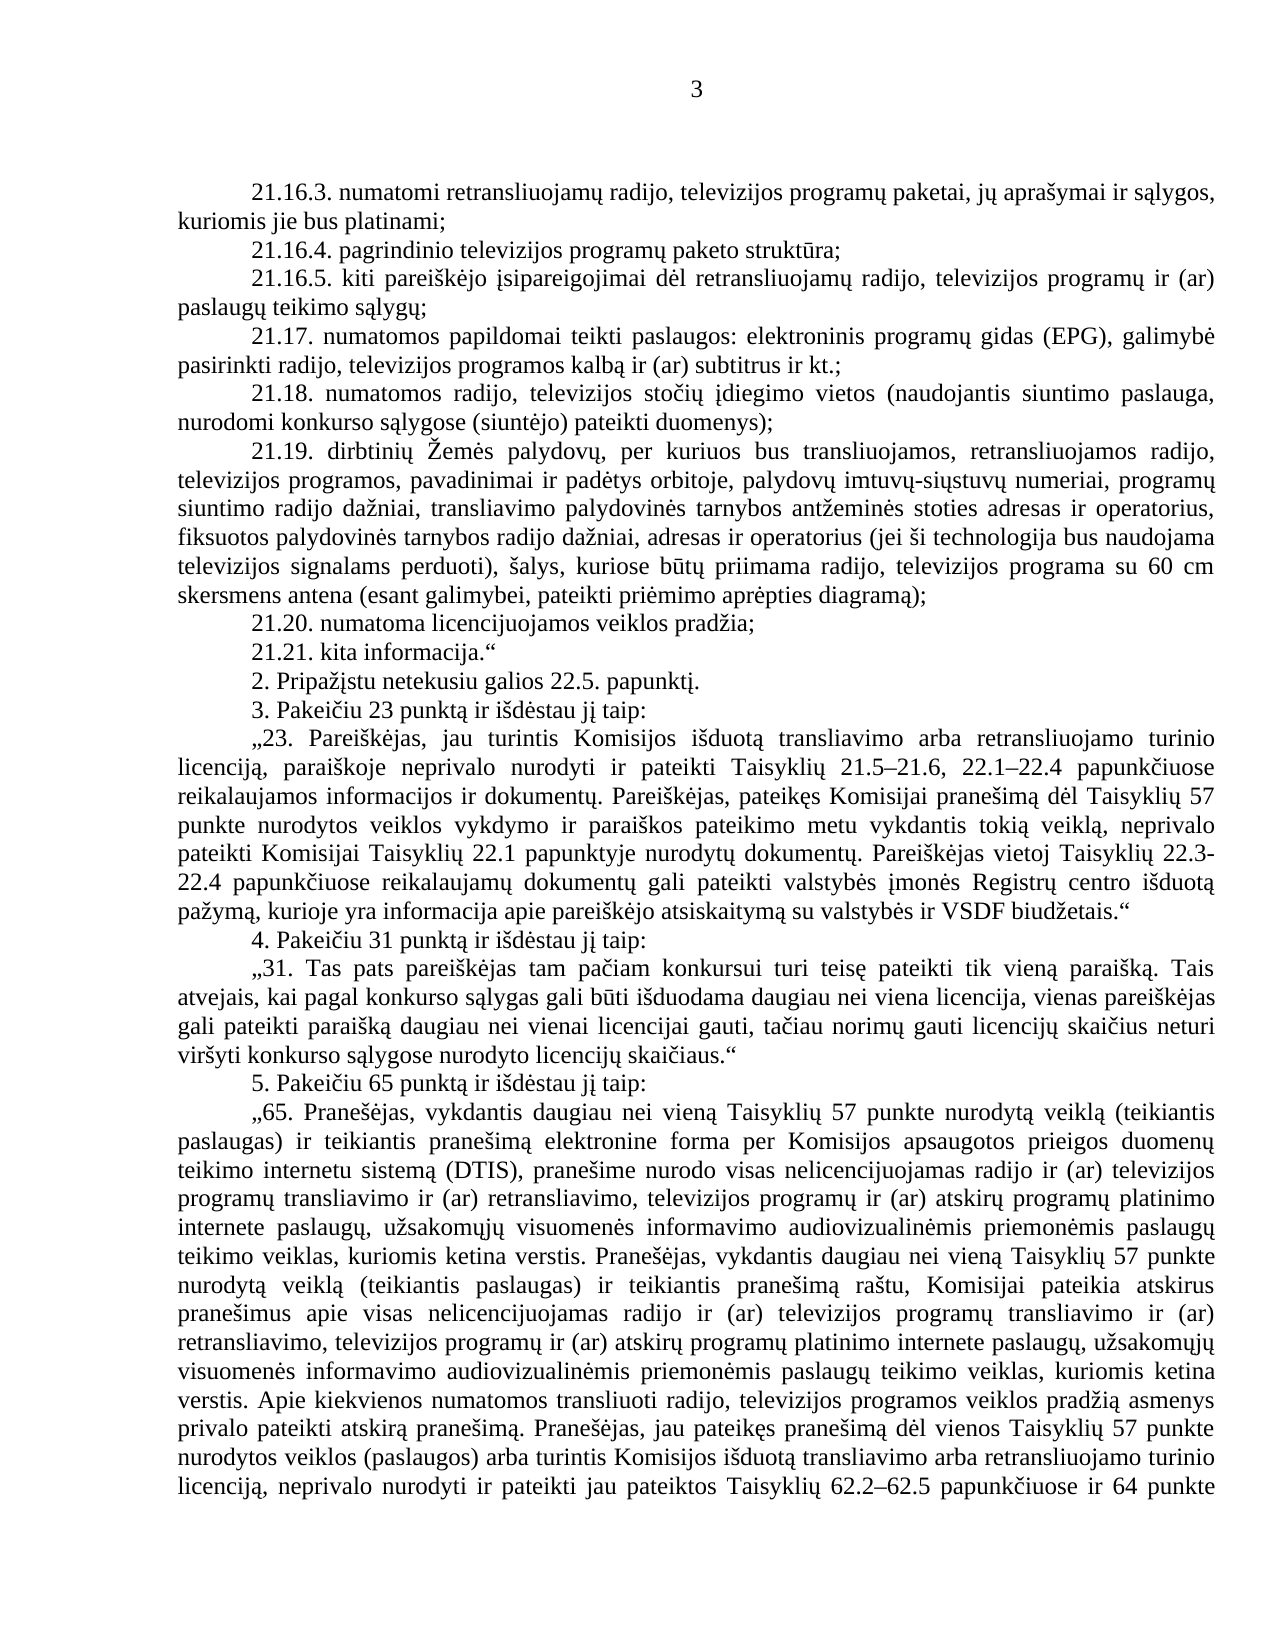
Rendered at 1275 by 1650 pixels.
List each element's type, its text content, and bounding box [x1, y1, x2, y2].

text 21.20. numatoma licencijuojamos veiklos pradžia; [177, 608, 1216, 637]
text 3. Pakeičiu 23 punktą ir išdėstau jį taip: [177, 695, 1216, 723]
text 21.16.5. kiti pareiškėjo įsipareigojimai dėl retransliuojamų radijo, televizijos programų ir (ar) paslaugų teikimo sąlygų; [177, 263, 1216, 321]
text „23. Pareiškėjas, jau turintis Komisijos išduotą transliavimo arba retransliuojamo turinio licenciją, paraiškoje neprivalo nurodyti ir pateikti Taisyklių 21.5–21.6, 22.1–22.4 papunkčiuose reikalaujamos informacijos ir dokumentų. Pareiškėjas, pateikęs Komisijai pranešimą dėl Taisyklių 57 punkte nurodytos veiklos vykdymo ir paraiškos pateikimo metu vykdantis tokią veiklą, neprivalo pateikti Komisijai Taisyklių 22.1 papunktyje nurodytų dokumentų. Pareiškėjas vietoj Taisyklių 22.3-22.4 papunkčiuose reikalaujamų dokumentų gali pateikti valstybės įmonės Registrų centro išduotą pažymą, kurioje yra informacija apie pareiškėjo atsiskaitymą su valstybės ir VSDF biudžetais.“ [177, 723, 1216, 925]
text 21.16.3. numatomi retransliuojamų radijo, televizijos programų paketai, jų aprašymai ir sąlygos, kuriomis jie bus platinami; [177, 177, 1216, 235]
text 21.18. numatomos radijo, televizijos stočių įdiegimo vietos (naudojantis siuntimo paslauga, nurodomi konkurso sąlygose (siuntėjo) pateikti duomenys); [177, 378, 1216, 436]
text „65. Pranešėjas, vykdantis daugiau nei vieną Taisyklių 57 punkte nurodytą veiklą (teikiantis paslaugas) ir teikiantis pranešimą elektronine forma per Komisijos apsaugotos prieigos duomenų teikimo internetu sistemą (DTIS), pranešime nurodo visas nelicencijuojamas radijo ir (ar) televizijos programų transliavimo ir (ar) retransliavimo, televizijos programų ir (ar) atskirų programų platinimo internete paslaugų, užsakomųjų visuomenės informavimo audiovizualinėmis priemonėmis paslaugų teikimo veiklas, kuriomis ketina verstis. Pranešėjas, vykdantis daugiau nei vieną Taisyklių 57 punkte nurodytą veiklą (teikiantis paslaugas) ir teikiantis pranešimą raštu, Komisijai pateikia atskirus pranešimus apie visas nelicencijuojamas radijo ir (ar) televizijos programų transliavimo ir (ar) retransliavimo, televizijos programų ir (ar) atskirų programų platinimo internete paslaugų, užsakomųjų visuomenės informavimo audiovizualinėmis priemonėmis paslaugų teikimo veiklas, kuriomis ketina verstis. Apie kiekvienos numatomos transliuoti radijo, televizijos programos veiklos pradžią asmenys privalo pateikti atskirą pranešimą. Pranešėjas, jau pateikęs pranešimą dėl vienos Taisyklių 57 punkte nurodytos veiklos (paslaugos) arba turintis Komisijos išduotą transliavimo arba retransliuojamo turinio licenciją, neprivalo nurodyti ir pateikti jau pateiktos Taisyklių 62.2–62.5 papunkčiuose ir 64 punkte [177, 1097, 1216, 1500]
text 21.16.4. pagrindinio televizijos programų paketo struktūra; [177, 235, 1216, 263]
text 21.19. dirbtinių Žemės palydovų, per kuriuos bus transliuojamos, retransliuojamos radijo, televizijos programos, pavadinimai ir padėtys orbitoje, palydovų imtuvų-siųstuvų numeriai, programų siuntimo radijo dažniai, transliavimo palydovinės tarnybos antžeminės stoties adresas ir operatorius, fiksuotos palydovinės tarnybos radijo dažniai, adresas ir operatorius (jei ši technologija bus naudojama televizijos signalams perduoti), šalys, kuriose būtų priimama radijo, televizijos programa su 60 cm skersmens antena (esant galimybei, pateikti priėmimo aprėpties diagramą); [177, 436, 1216, 608]
text 4. Pakeičiu 31 punktą ir išdėstau jį taip: [177, 925, 1216, 953]
text 21.17. numatomos papildomai teikti paslaugos: elektroninis programų gidas (EPG), galimybė pasirinkti radijo, televizijos programos kalbą ir (ar) subtitrus ir kt.; [177, 321, 1216, 378]
text 2. Pripažįstu netekusiu galios 22.5. papunktį. [177, 666, 1216, 695]
text 5. Pakeičiu 65 punktą ir išdėstau jį taip: [177, 1068, 1216, 1097]
text „31. Tas pats pareiškėjas tam pačiam konkursui turi teisę pateikti tik vieną paraišką. Tais atvejais, kai pagal konkurso sąlygas gali būti išduodama daugiau nei viena licencija, vienas pareiškėjas gali pateikti paraišką daugiau nei vienai licencijai gauti, tačiau norimų gauti licencijų skaičius neturi viršyti konkurso sąlygose nurodyto licencijų skaičiaus.“ [177, 953, 1216, 1068]
text 21.21. kita informacija.“ [177, 637, 1216, 666]
